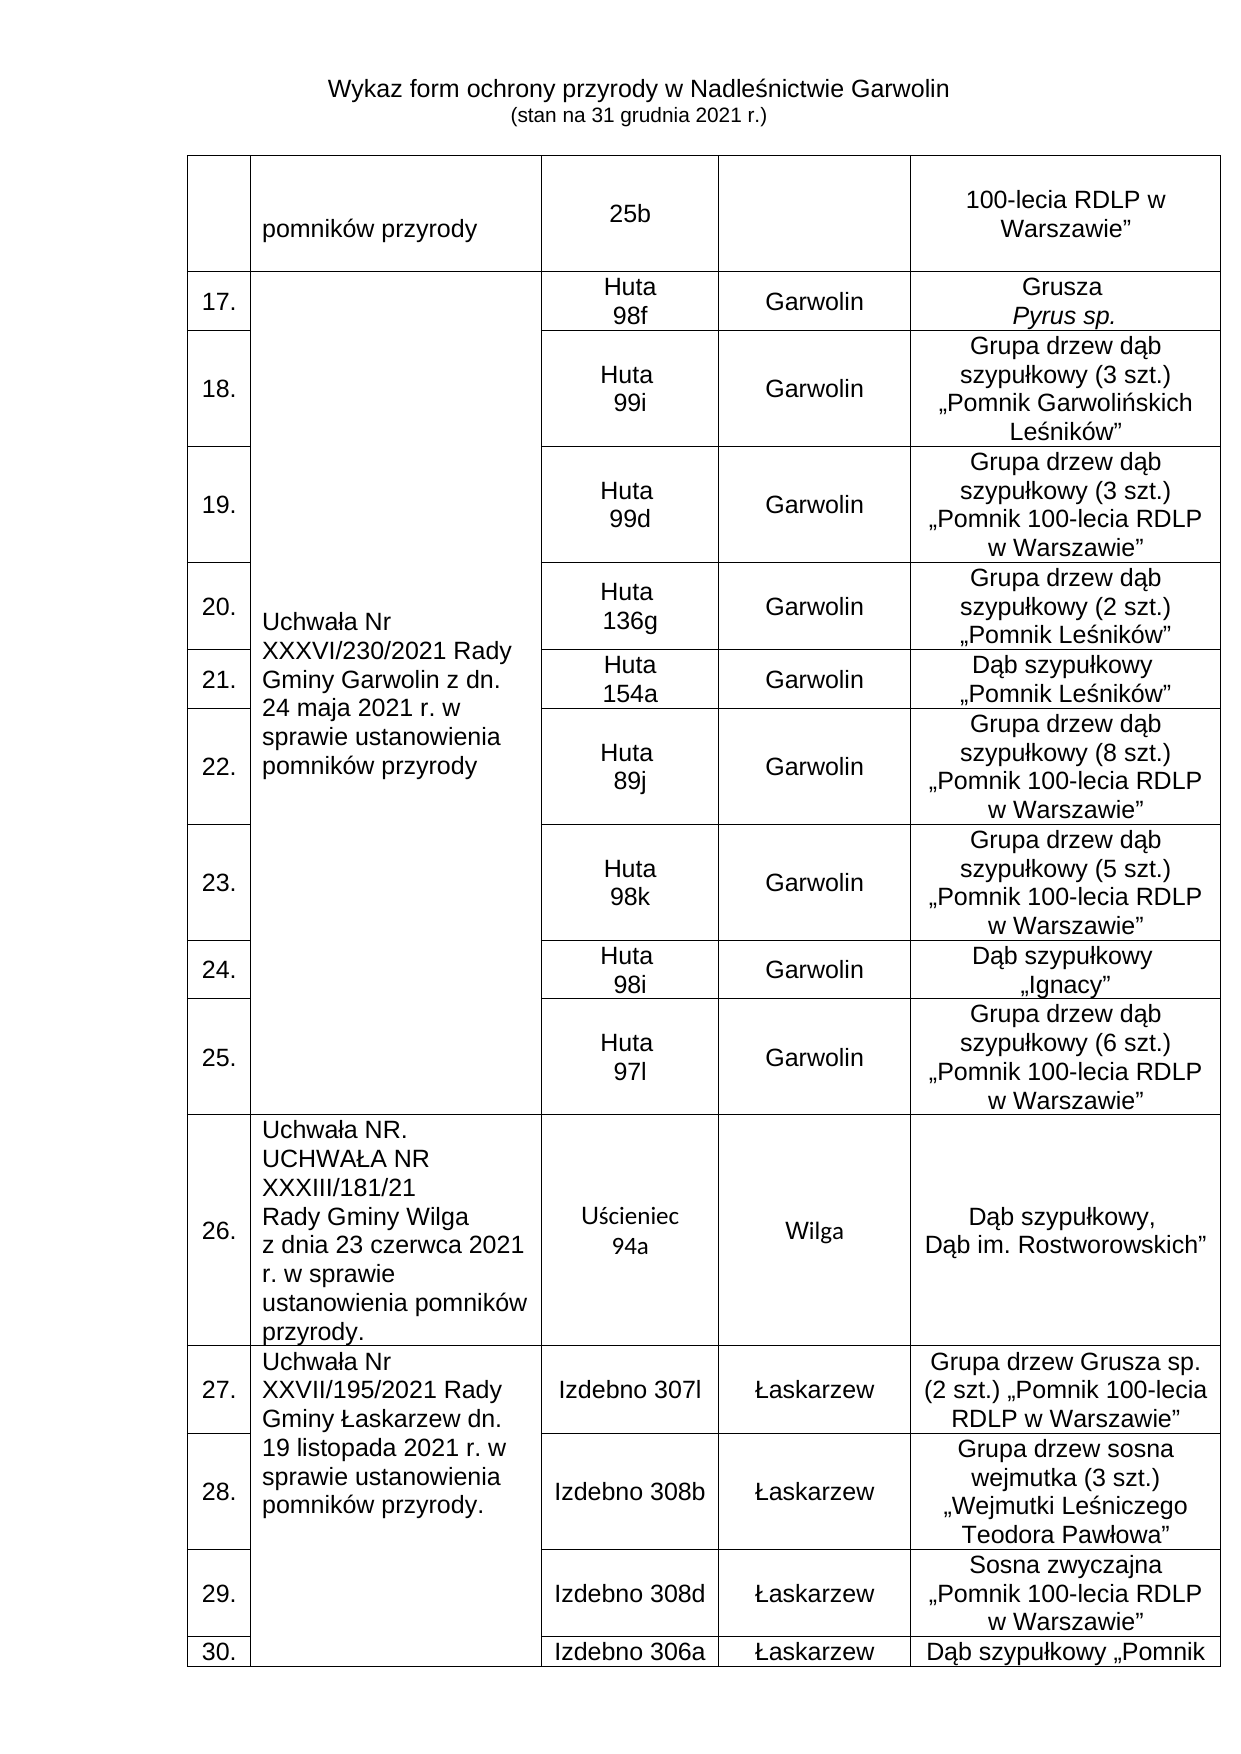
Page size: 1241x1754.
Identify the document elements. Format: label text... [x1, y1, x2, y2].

table_cell Huta 99d [542, 447, 718, 562]
table_cell 26. [188, 1115, 250, 1345]
table_cell Garwolin [719, 563, 910, 649]
table_cell Garwolin [719, 709, 910, 824]
table_cell Garwolin [719, 650, 910, 708]
table_cell 19. [188, 447, 250, 562]
table_cell Grupa drzew dąb szypułkowy (8 szt.) „Pomnik 100-lecia RDLP w Warszawie” [911, 709, 1220, 824]
table_cell Dąb szypułkowy „Pomnik [911, 1637, 1220, 1666]
table_cell Huta 99i [542, 331, 718, 446]
table_cell Huta 136g [542, 563, 718, 649]
table_cell Uchwała Nr XXVII/195/2021 Rady Gminy Łaskarzew dn. 19 listopada 2021 r. w sprawie ustanowienia pomników przyrody. [251, 1346, 541, 1666]
table_cell Garwolin [719, 331, 910, 446]
table_cell Grupa drzew dąb szypułkowy (6 szt.) „Pomnik 100-lecia RDLP w Warszawie” [911, 999, 1220, 1114]
table_cell 30. [188, 1637, 250, 1666]
table_cell Uchwała NR. UCHWAŁA NR XXXIII/181/21 Rady Gminy Wilga z dnia 23 czerwca 2021 r. w sprawie ustanowienia pomników przyrody. [251, 1115, 541, 1345]
table_cell Huta 98k [542, 825, 718, 940]
table_cell 25. [188, 999, 250, 1114]
table_cell 18. [188, 331, 250, 446]
table_cell pomników przyrody [251, 156, 541, 271]
table_cell Dąb szypułkowy „Ignacy” [911, 941, 1220, 998]
table_cell Huta 97l [542, 999, 718, 1114]
table_cell Grupa drzew Grusza sp. (2 szt.) „Pomnik 100-lecia RDLP w Warszawie” [911, 1346, 1220, 1433]
table_cell Izdebno 306a [542, 1637, 718, 1666]
table_cell Huta 89j [542, 709, 718, 824]
table_cell Huta 98f [542, 272, 718, 330]
table_cell 28. [188, 1434, 250, 1549]
table_cell 21. [188, 650, 250, 708]
table_cell Garwolin [719, 999, 910, 1114]
table_cell Garwolin [719, 825, 910, 940]
table_cell 24. [188, 941, 250, 998]
table_cell Izdebno 308b [542, 1434, 718, 1549]
table_cell Wilga [719, 1115, 910, 1345]
table_cell Garwolin [719, 941, 910, 998]
table_cell Sosna zwyczajna „Pomnik 100-lecia RDLP w Warszawie” [911, 1550, 1220, 1636]
table_cell 17. [188, 272, 250, 330]
table_cell 22. [188, 709, 250, 824]
table_cell Uchwała Nr XXXVI/230/2021 Rady Gminy Garwolin z dn. 24 maja 2021 r. w sprawie ustanowienia pomników przyrody [251, 272, 541, 1114]
table_cell Łaskarzew [719, 1434, 910, 1549]
table_cell Grupa drzew dąb szypułkowy (2 szt.) „Pomnik Leśników” [911, 563, 1220, 649]
table_cell Grupa drzew dąb szypułkowy (3 szt.) „Pomnik Garwolińskich Leśników” [911, 331, 1220, 446]
table_cell 20. [188, 563, 250, 649]
table_cell 23. [188, 825, 250, 940]
table_cell Dąb szypułkowy, Dąb im. Rostworowskich” [911, 1115, 1220, 1345]
table_cell 27. [188, 1346, 250, 1433]
table_cell Grupa drzew dąb szypułkowy (5 szt.) „Pomnik 100-lecia RDLP w Warszawie” [911, 825, 1220, 940]
table_cell 100-lecia RDLP w Warszawie” [911, 156, 1220, 271]
table_cell Izdebno 308d [542, 1550, 718, 1636]
table_cell Huta 154a [542, 650, 718, 708]
table_cell Dąb szypułkowy „Pomnik Leśników” [911, 650, 1220, 708]
table_cell Uścieniec 94a [542, 1115, 718, 1345]
table_cell Huta 98i [542, 941, 718, 998]
table_cell Grupa drzew dąb szypułkowy (3 szt.) „Pomnik 100-lecia RDLP w Warszawie” [911, 447, 1220, 562]
table_cell 25b [542, 156, 718, 271]
table_cell Garwolin [719, 272, 910, 330]
table_cell 29. [188, 1550, 250, 1636]
table_cell Garwolin [719, 447, 910, 562]
table_cell [719, 156, 910, 271]
table_cell Łaskarzew [719, 1550, 910, 1636]
table_cell Łaskarzew [719, 1346, 910, 1433]
table_cell Izdebno 307l [542, 1346, 718, 1433]
table_cell Łaskarzew [719, 1637, 910, 1666]
table_cell Grupa drzew sosna wejmutka (3 szt.) „Wejmutki Leśniczego Teodora Pawłowa” [911, 1434, 1220, 1549]
table_cell Grusza Pyrus sp. [911, 272, 1220, 330]
table_cell [188, 156, 250, 271]
